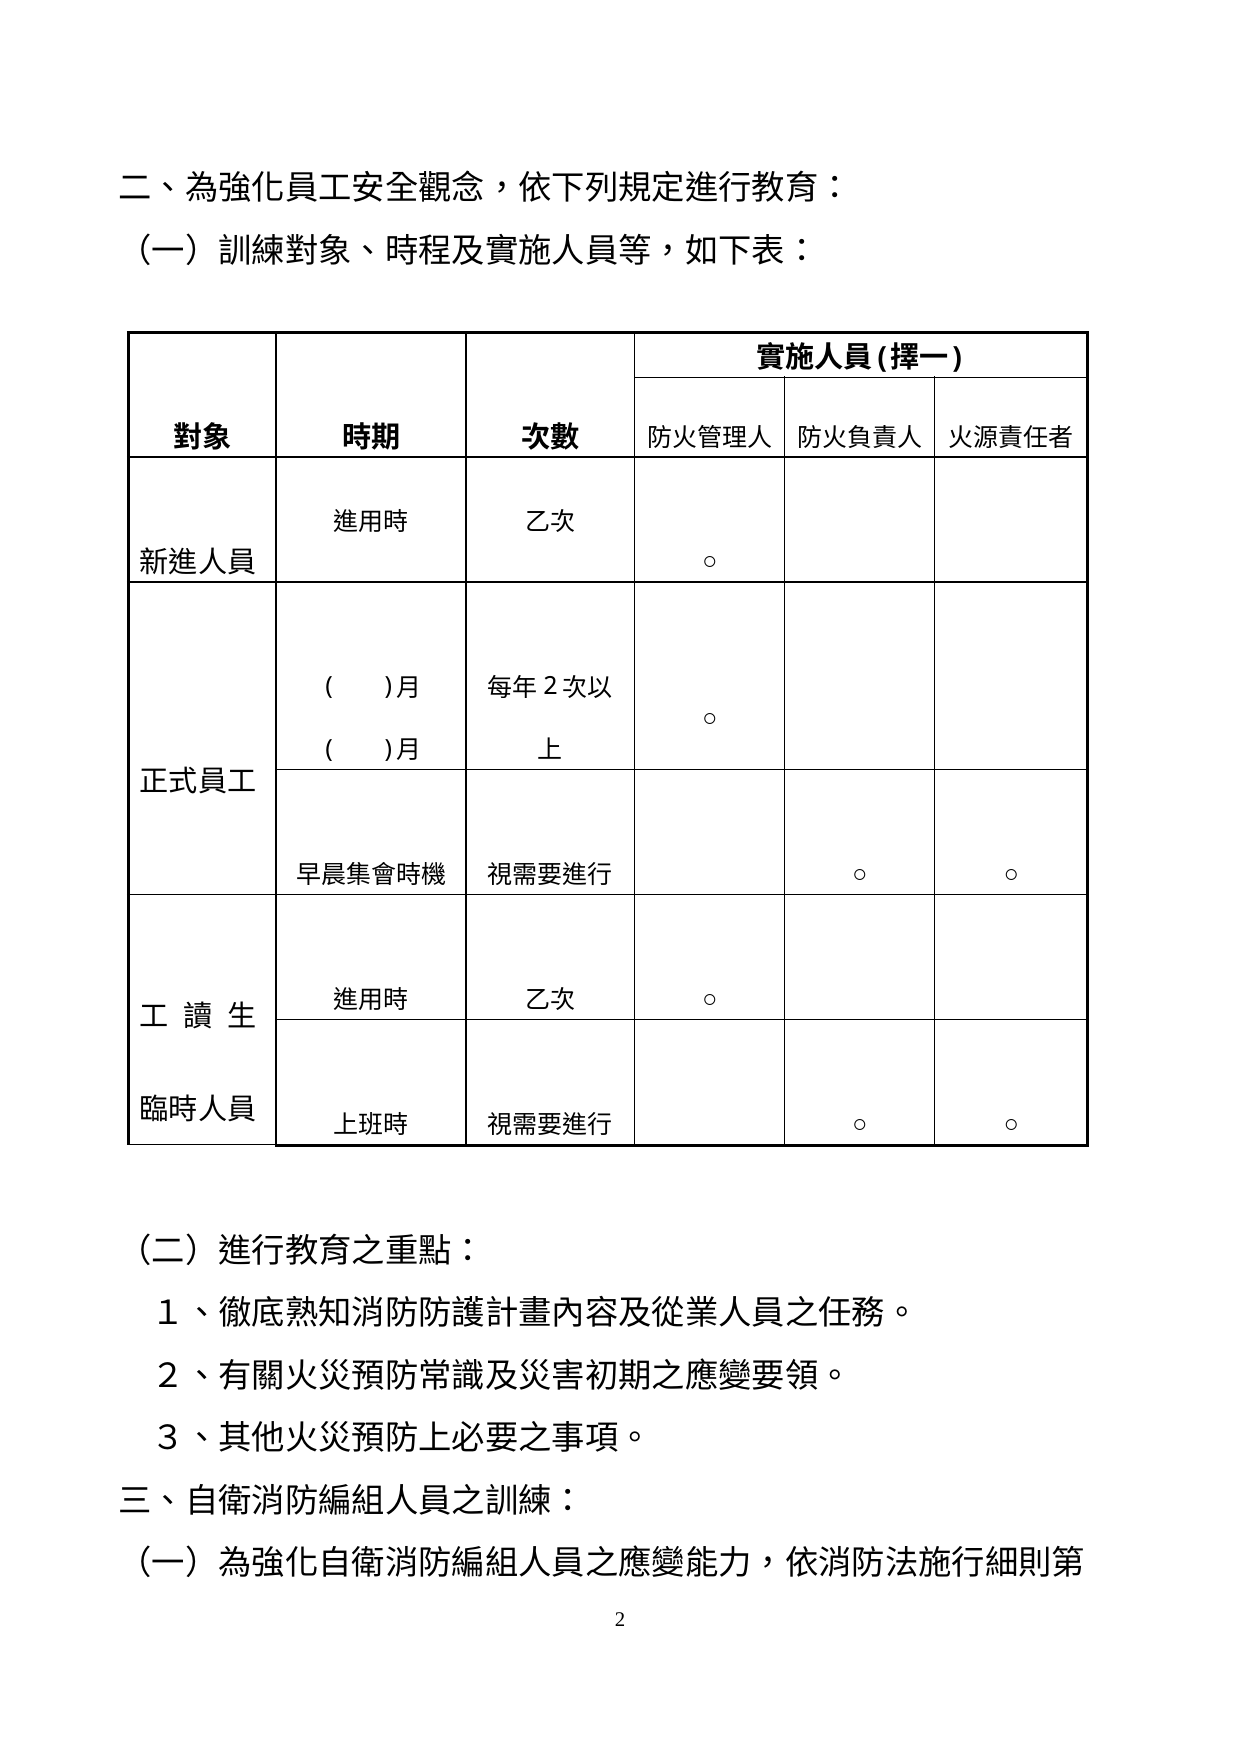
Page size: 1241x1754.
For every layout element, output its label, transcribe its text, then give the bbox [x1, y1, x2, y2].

table_header 對象 [130, 334, 275, 456]
table_cell [935, 583, 1086, 768]
table_cell 上班時 [277, 1020, 465, 1143]
table_header 次數 [467, 334, 634, 456]
table_cell 工 讀 生 臨時人員 [130, 895, 275, 1143]
table_cell 視需要進行 [467, 770, 634, 893]
table_cell ○ [635, 583, 784, 768]
table_cell ○ [635, 895, 784, 1018]
text ３、其他火災預防上必要之事項。 [151, 1393, 1122, 1456]
text （二）進行教育之重點： [118, 1206, 1122, 1268]
table_cell [935, 895, 1086, 1018]
text ２、有關火災預防常識及災害初期之應變要領。 [151, 1331, 1122, 1393]
table_cell 進用時 [277, 458, 465, 581]
table_cell 新進人員 [130, 458, 275, 581]
table_cell 每年2次以上 [467, 583, 634, 768]
table_cell [635, 770, 784, 893]
table_cell 視需要進行 [467, 1020, 634, 1143]
text （一）訓練對象、時程及實施人員等，如下表： [118, 206, 1122, 268]
table_cell ○ [785, 1020, 934, 1143]
table_header 時期 [277, 334, 465, 456]
text （一）為強化自衛消防編組人員之應變能力，依消防法施行細則第15條之規定，應每半年至少舉行滅火、通報及避難訓練乙次，每次訓練之實施不得少於4小時。 [118, 1518, 1122, 1581]
table_cell [785, 458, 934, 581]
table_cell [785, 895, 934, 1018]
table_cell 乙次 [467, 458, 634, 581]
text 二、為強化員工安全觀念，依下列規定進行教育： [118, 143, 1122, 206]
table_cell ○ [935, 770, 1086, 893]
table_cell 防火負責人 [785, 378, 934, 456]
table_cell 乙次 [467, 895, 634, 1018]
table_cell 早晨集會時機 [277, 770, 465, 893]
table_cell [785, 583, 934, 768]
table_cell 正式員工 [130, 583, 275, 893]
table_cell 火源責任者 [935, 378, 1086, 456]
text 三、自衛消防編組人員之訓練： [118, 1456, 1122, 1518]
text １、徹底熟知消防防護計畫內容及從業人員之任務。 [151, 1268, 1122, 1331]
table_header 實施人員(擇一) [635, 334, 1086, 376]
table_cell [935, 458, 1086, 581]
table_cell 防火管理人 [635, 378, 784, 456]
table_cell [635, 1020, 784, 1143]
table_cell ○ [935, 1020, 1086, 1143]
table_cell 進用時 [277, 895, 465, 1018]
table_cell ○ [785, 770, 934, 893]
table_cell ( )月 ( )月 [277, 583, 465, 768]
table_cell ○ [635, 458, 784, 581]
